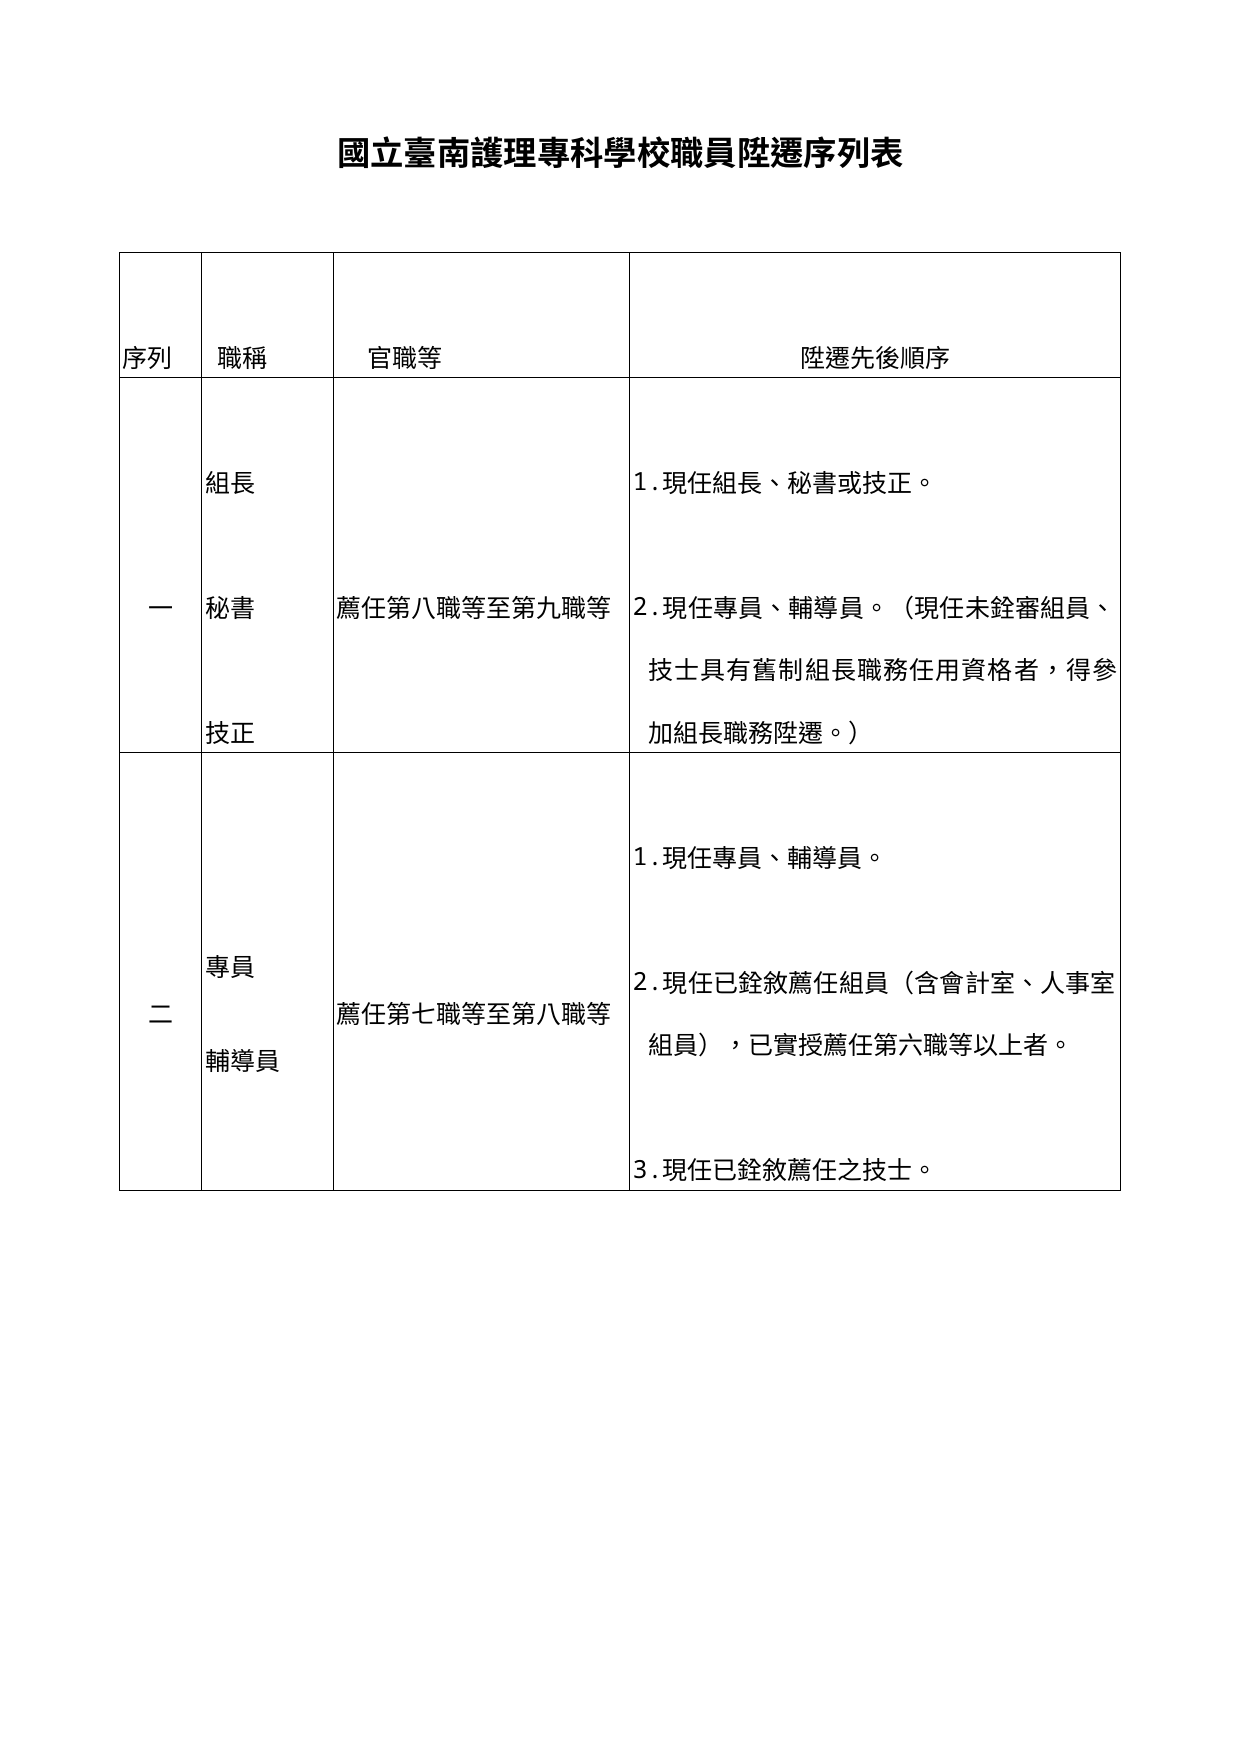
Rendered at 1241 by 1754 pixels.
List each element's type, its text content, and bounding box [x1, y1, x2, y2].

table_cell 薦任第七職等至第八職等 [334, 753, 629, 1189]
text 國立臺南護理專科學校職員陞遷序列表 [118, 127, 1122, 175]
table_cell 二 [120, 753, 201, 1189]
table_header 職稱 [202, 253, 333, 377]
table_header 序列 [120, 253, 201, 377]
table_cell 1.現任組長、秘書或技正。 2.現任專員、輔導員。（現任未銓審組員、技士具有舊制組長職務任用資格者，得參加組長職務陞遷。） [630, 378, 1120, 752]
table_cell 薦任第八職等至第九職等 [334, 378, 629, 752]
table_cell 專員 輔導員 [202, 753, 333, 1189]
table_cell 一 [120, 378, 201, 752]
table_cell 組長 秘書 技正 [202, 378, 333, 752]
table_header 陞遷先後順序 [630, 253, 1120, 377]
table_header 官職等 [334, 253, 629, 377]
table_cell 1.現任專員、輔導員。 2.現任已銓敘薦任組員（含會計室、人事室組員），已實授薦任第六職等以上者。 3.現任已銓敘薦任之技士。 [630, 753, 1120, 1189]
